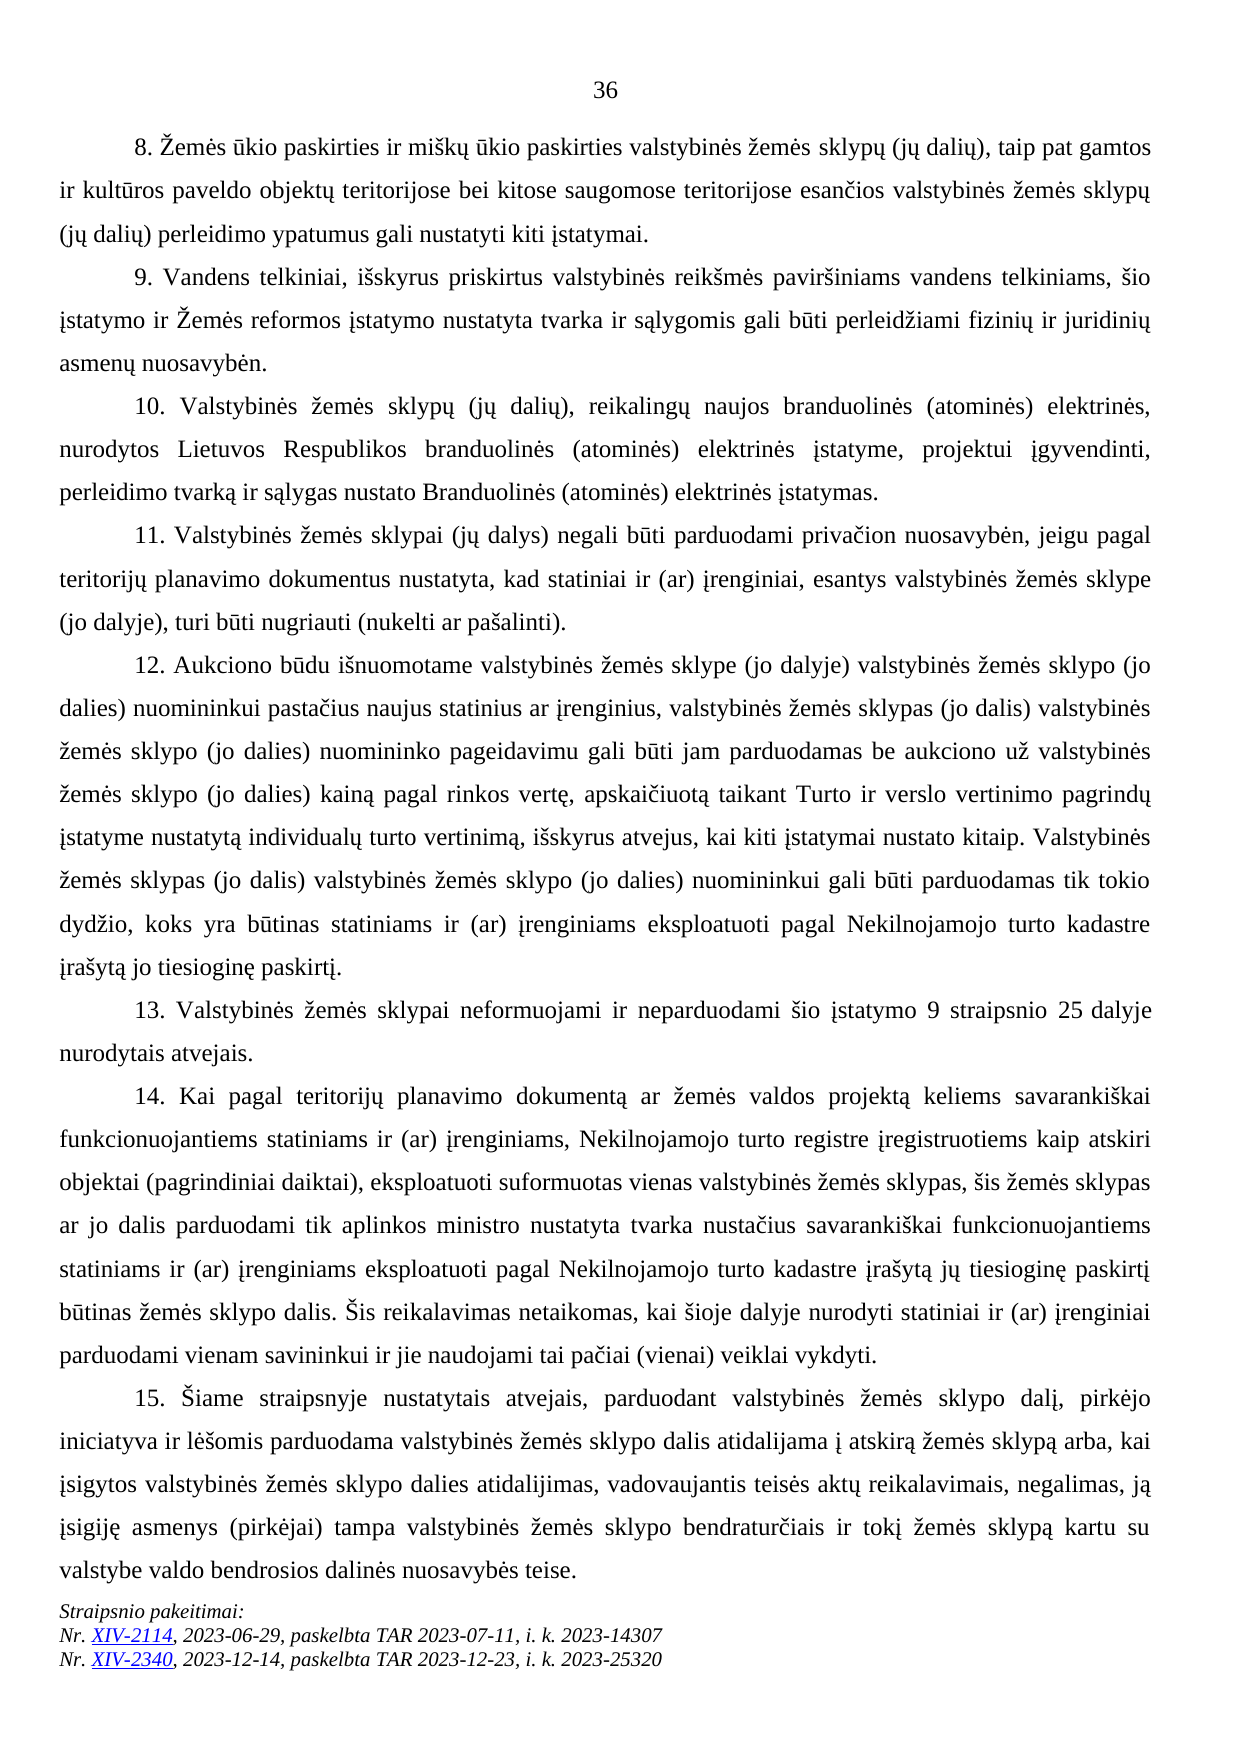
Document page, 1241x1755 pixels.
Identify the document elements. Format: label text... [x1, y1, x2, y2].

text 12. Aukciono būdu išnuomotame valstybinės žemės sklype (jo dalyje) valstybinės žemės sklypo (jo dalies) nuomininkui pastačius naujus statinius ar įrenginius, valstybinės žemės sklypas (jo dalis) valstybinės žemės sklypo (jo dalies) nuomininko pageidavimu gali būti jam parduodamas be aukciono už valstybinės žemės sklypo (jo dalies) kainą pagal rinkos vertę, apskaičiuotą taikant Turto ir verslo vertinimo pagrindų įstatyme nustatytą individualų turto vertinimą, išskyrus atvejus, kai kiti įstatymai nustato kitaip. Valstybinės žemės sklypas (jo dalis) valstybinės žemės sklypo (jo dalies) nuomininkui gali būti parduodamas tik tokio dydžio, koks yra būtinas statiniams ir (ar) įrenginiams eksploatuoti pagal Nekilnojamojo turto kadastre įrašytą jo tiesioginę paskirtį. [59, 650, 1152, 981]
text 14. Kai pagal teritorijų planavimo dokumentą ar žemės valdos projektą keliems savarankiškai funkcionuojantiems statiniams ir (ar) įrenginiams, Nekilnojamojo turto registre įregistruotiems kaip atskiri objektai (pagrindiniai daiktai), eksploatuoti suformuotas vienas valstybinės žemės sklypas, šis žemės sklypas ar jo dalis parduodami tik aplinkos ministro nustatyta tvarka nustačius savarankiškai funkcionuojantiems statiniams ir (ar) įrenginiams eksploatuoti pagal Nekilnojamojo turto kadastre įrašytą jų tiesioginę paskirtį būtinas žemės sklypo dalis. Šis reikalavimas netaikomas, kai šioje dalyje nurodyti statiniai ir (ar) įrenginiai parduodami vienam savininkui ir jie naudojami tai pačiai (vienai) veiklai vykdyti. [59, 1081, 1152, 1369]
text Straipsnio pakeitimai: [59, 1599, 1152, 1623]
text 15. Šiame straipsnyje nustatytais atvejais, parduodant valstybinės žemės sklypo dalį, pirkėjo iniciatyva ir lėšomis parduodama valstybinės žemės sklypo dalis atidalijama į atskirą žemės sklypą arba, kai įsigytos valstybinės žemės sklypo dalies atidalijimas, vadovaujantis teisės aktų reikalavimais, negalimas, ją įsigiję asmenys (pirkėjai) tampa valstybinės žemės sklypo bendraturčiais ir tokį žemės sklypą kartu su valstybe valdo bendrosios dalinės nuosavybės teise. [59, 1383, 1152, 1584]
text 9. Vandens telkiniai, išskyrus priskirtus valstybinės reikšmės paviršiniams vandens telkiniams, šio įstatymo ir Žemės reformos įstatymo nustatyta tvarka ir sąlygomis gali būti perleidžiami fizinių ir juridinių asmenų nuosavybėn. [59, 262, 1152, 377]
text 13. Valstybinės žemės sklypai neformuojami ir neparduodami šio įstatymo 9 straipsnio 25 dalyje nurodytais atvejais. [59, 995, 1152, 1067]
text 8. Žemės ūkio paskirties ir miškų ūkio paskirties valstybinės žemės sklypų (jų dalių), taip pat gamtos ir kultūros paveldo objektų teritorijose bei kitose saugomose teritorijose esančios valstybinės žemės sklypų (jų dalių) perleidimo ypatumus gali nustatyti kiti įstatymai. [59, 132, 1152, 247]
text Nr. XIV-2114, 2023-06-29, paskelbta TAR 2023-07-11, i. k. 2023-14307 [59, 1623, 1152, 1647]
text 11. Valstybinės žemės sklypai (jų dalys) negali būti parduodami privačion nuosavybėn, jeigu pagal teritorijų planavimo dokumentus nustatyta, kad statiniai ir (ar) įrenginiai, esantys valstybinės žemės sklype (jo dalyje), turi būti nugriauti (nukelti ar pašalinti). [59, 521, 1152, 636]
text Nr. XIV-2340, 2023-12-14, paskelbta TAR 2023-12-23, i. k. 2023-25320 [59, 1647, 1152, 1671]
text 10. Valstybinės žemės sklypų (jų dalių), reikalingų naujos branduolinės (atominės) elektrinės, nurodytos Lietuvos Respublikos branduolinės (atominės) elektrinės įstatyme, projektui įgyvendinti, perleidimo tvarką ir sąlygas nustato Branduolinės (atominės) elektrinės įstatymas. [59, 391, 1152, 506]
